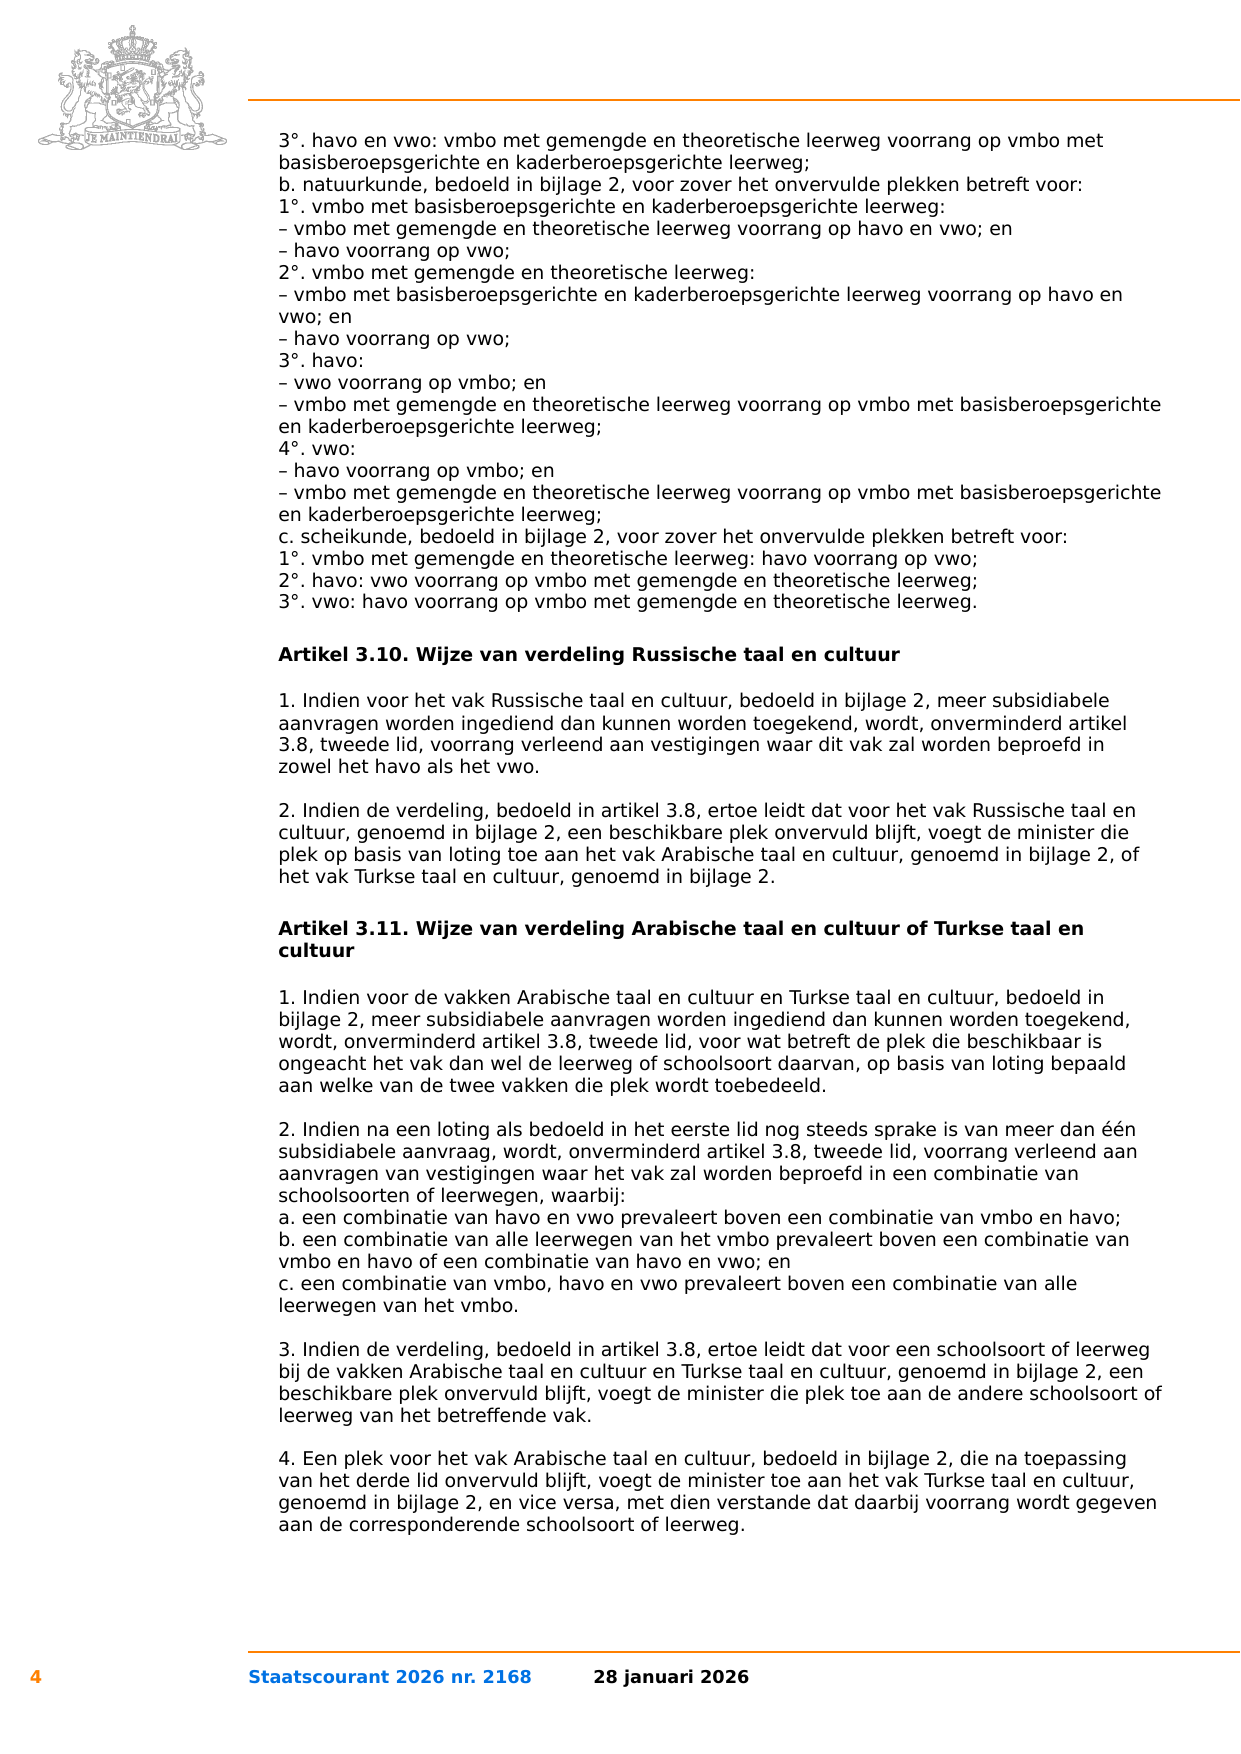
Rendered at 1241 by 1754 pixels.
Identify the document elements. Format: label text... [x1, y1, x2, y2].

text – vmbo met gemengde en theoretische leerweg voorrang op vmbo met basisberoepsgerichte en kaderberoepsgerichte leerweg; [278, 482, 1163, 526]
text – vmbo met gemengde en theoretische leerweg voorrang op vmbo met basisberoepsgerichte en kaderberoepsgerichte leerweg; [278, 394, 1163, 438]
subtitle Artikel 3.10. Wijze van verdeling Russische taal en cultuur [278, 643, 1163, 665]
text 1°. vmbo met gemengde en theoretische leerweg: havo voorrang op vwo; [278, 547, 1163, 569]
text c. scheikunde, bedoeld in bijlage 2, voor zover het onvervulde plekken betreft voor: [278, 526, 1163, 547]
text – havo voorrang op vmbo; en [278, 459, 1163, 482]
text 3. Indien de verdeling, bedoeld in artikel 3.8, ertoe leidt dat voor een schoolsoort of leerweg bij de vakken Arabische taal en cultuur en Turkse taal en cultuur, genoemd in bijlage 2, een beschikbare plek onvervuld blijft, voegt de minister die plek toe aan de andere schoolsoort of leerweg van het betreffende vak. [278, 1338, 1163, 1426]
text 2. Indien de verdeling, bedoeld in artikel 3.8, ertoe leidt dat voor het vak Russische taal en cultuur, genoemd in bijlage 2, een beschikbare plek onvervuld blijft, voegt de minister die plek op basis van loting toe aan het vak Arabische taal en cultuur, genoemd in bijlage 2, of het vak Turkse taal en cultuur, genoemd in bijlage 2. [278, 800, 1163, 888]
text 3°. havo: [278, 350, 1163, 372]
text a. een combinatie van havo en vwo prevaleert boven een combinatie van vmbo en havo; [278, 1207, 1163, 1229]
picture [38, 25, 227, 150]
text 2°. havo: vwo voorrang op vmbo met gemengde en theoretische leerweg; [278, 569, 1163, 591]
text 4. Een plek voor het vak Arabische taal en cultuur, bedoeld in bijlage 2, die na toepassing van het derde lid onvervuld blijft, voegt de minister toe aan het vak Turkse taal en cultuur, genoemd in bijlage 2, en vice versa, met dien verstande dat daarbij voorrang wordt gegeven aan de corresponderende schoolsoort of leerweg. [278, 1448, 1163, 1536]
text 2°. vmbo met gemengde en theoretische leerweg: [278, 262, 1163, 284]
text 1. Indien voor het vak Russische taal en cultuur, bedoeld in bijlage 2, meer subsidiabele aanvragen worden ingediend dan kunnen worden toegekend, wordt, onverminderd artikel 3.8, tweede lid, voorrang verleend aan vestigingen waar dit vak zal worden beproefd in zowel het havo als het vwo. [278, 690, 1163, 778]
text – vwo voorrang op vmbo; en [278, 372, 1163, 394]
text 3°. havo en vwo: vmbo met gemengde en theoretische leerweg voorrang op vmbo met basisberoepsgerichte en kaderberoepsgerichte leerweg; [278, 130, 1163, 174]
text 1°. vmbo met basisberoepsgerichte en kaderberoepsgerichte leerweg: [278, 196, 1163, 218]
text – havo voorrang op vwo; [278, 328, 1163, 350]
text b. een combinatie van alle leerwegen van het vmbo prevaleert boven een combinatie van vmbo en havo of een combinatie van havo en vwo; en [278, 1229, 1163, 1273]
text 1. Indien voor de vakken Arabische taal en cultuur en Turkse taal en cultuur, bedoeld in bijlage 2, meer subsidiabele aanvragen worden ingediend dan kunnen worden toegekend, wordt, onverminderd artikel 3.8, tweede lid, voor wat betreft de plek die beschikbaar is ongeacht het vak dan wel de leerweg of schoolsoort daarvan, op basis van loting bepaald aan welke van de twee vakken die plek wordt toebedeeld. [278, 987, 1163, 1097]
subtitle Artikel 3.11. Wijze van verdeling Arabische taal en cultuur of Turkse taal en cultuur [278, 918, 1163, 962]
text b. natuurkunde, bedoeld in bijlage 2, voor zover het onvervulde plekken betreft voor: [278, 174, 1163, 196]
text – havo voorrang op vwo; [278, 240, 1163, 262]
text 2. Indien na een loting als bedoeld in het eerste lid nog steeds sprake is van meer dan één subsidiabele aanvraag, wordt, onverminderd artikel 3.8, tweede lid, voorrang verleend aan aanvragen van vestigingen waar het vak zal worden beproefd in een combinatie van schoolsoorten of leerwegen, waarbij: [278, 1119, 1163, 1207]
text – vmbo met basisberoepsgerichte en kaderberoepsgerichte leerweg voorrang op havo en vwo; en [278, 284, 1163, 328]
text 3°. vwo: havo voorrang op vmbo met gemengde en theoretische leerweg. [278, 591, 1163, 613]
text c. een combinatie van vmbo, havo en vwo prevaleert boven een combinatie van alle leerwegen van het vmbo. [278, 1273, 1163, 1317]
text – vmbo met gemengde en theoretische leerweg voorrang op havo en vwo; en [278, 218, 1163, 240]
text 4°. vwo: [278, 438, 1163, 459]
